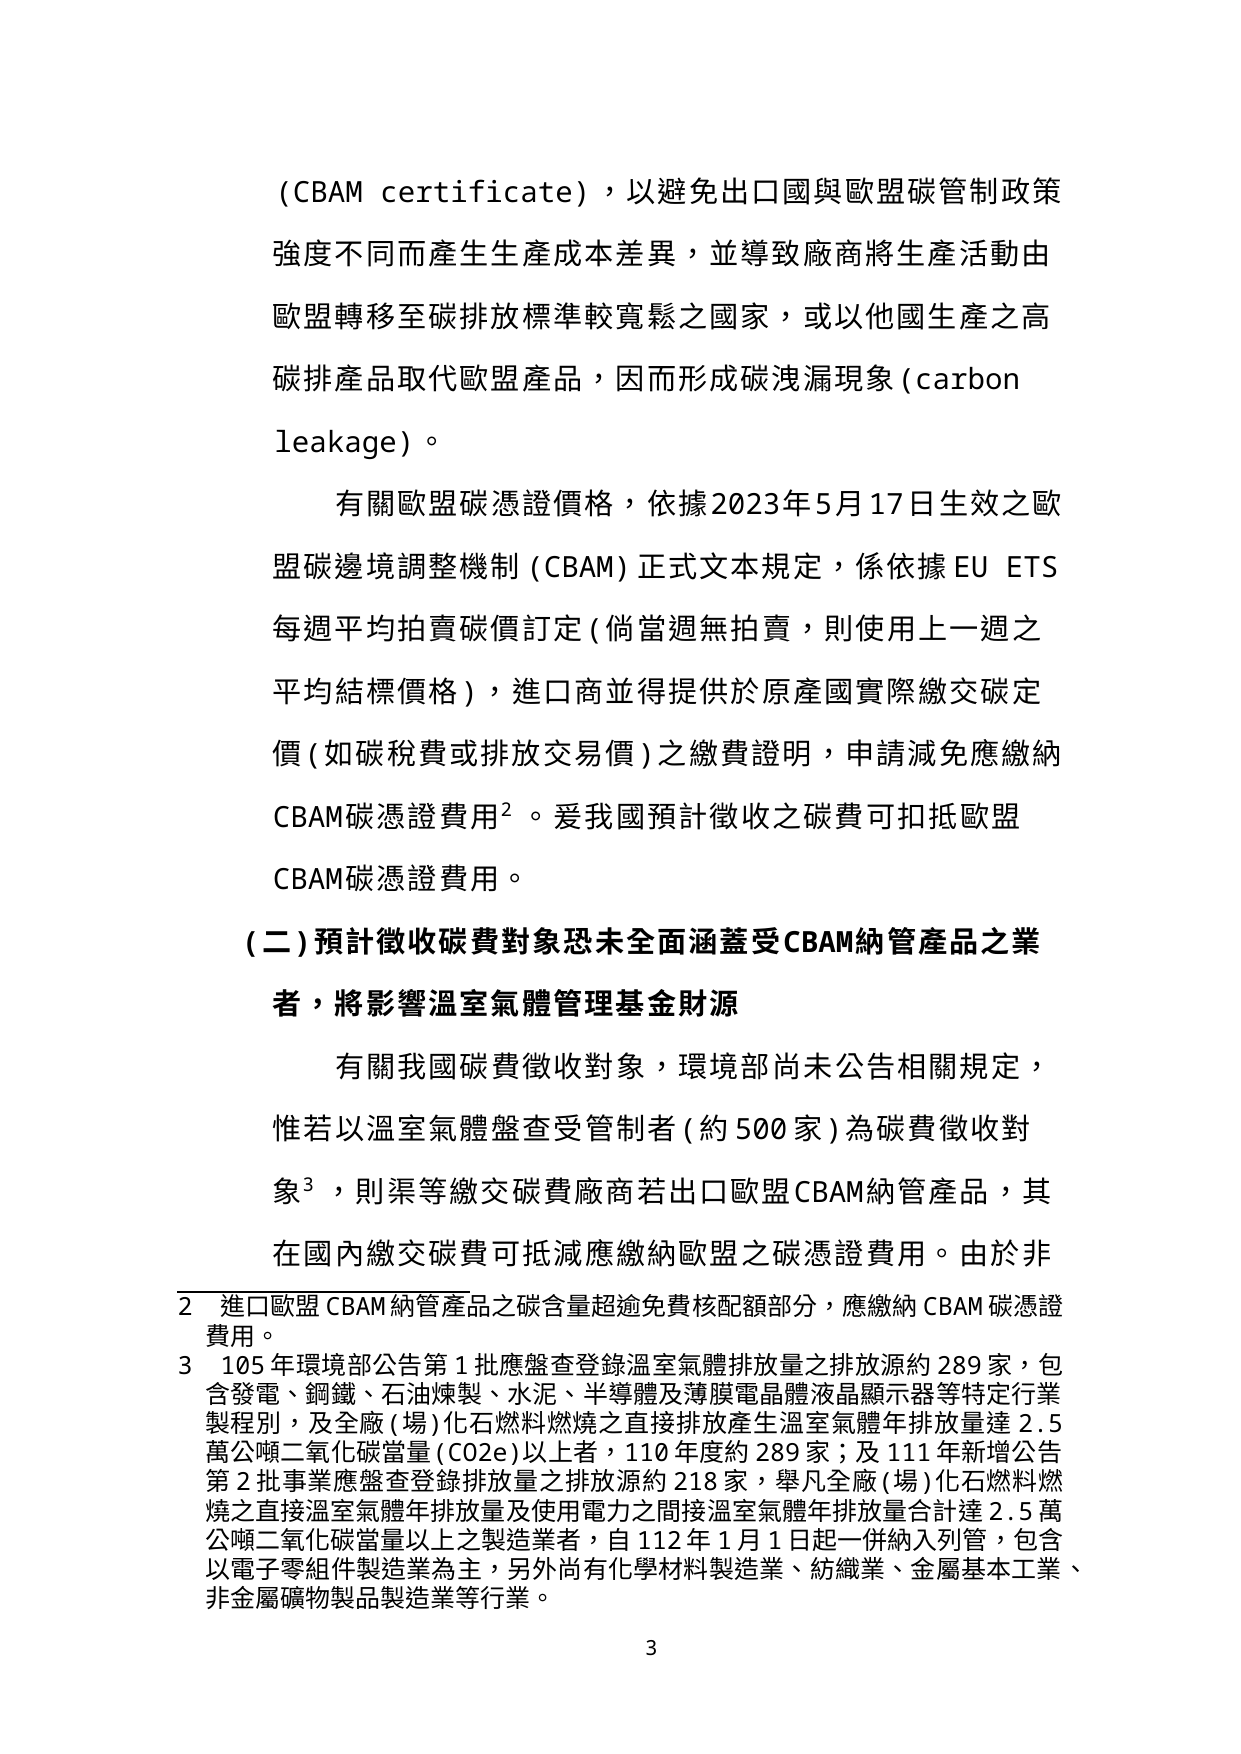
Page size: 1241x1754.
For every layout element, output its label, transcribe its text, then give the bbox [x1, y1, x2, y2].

text 進口歐盟CBAM納管產品之碳含量超逾免費核配額部分，應繳納CBAM碳憑證費用。 [177, 1292, 1063, 1351]
text 有關我國碳費徵收對象，環境部尚未公告相關規定，惟若以溫室氣體盤查受管制者(約500家)為碳費徵收對象，則渠等繳交碳費廠商若出口歐盟CBAM納管產品，其在國內繳交碳費可抵減應繳納歐盟之碳憑證費用。由於非碳費徵收對象亦可能為歐盟CBAM納管應繳納碳憑證費用者，故其出口歐盟CBAM納管產品，將因未在國內繳交碳費而無法抵減，而係全數將碳關稅繳交歐盟，故我國預計徵收碳費對象恐未全面涵蓋受CBAM納管產品之業者，將影響溫室氣體管理基金財源。另審計部審核111年度中央政府總決算審核報告亦指出「宜研議將受CBAM影響之業者納入碳費徵收對象，除增加溫室氣體管理基金之基金來源外，亦避免該等業者須向歐盟購買全額CBAM憑證之困境」。 [266, 1023, 1063, 1273]
text 105年環境部公告第1批應盤查登錄溫室氣體排放量之排放源約289家，包含發電、鋼鐵、石油煉製、水泥、半導體及薄膜電晶體液晶顯示器等特定行業製程別，及全廠(場)化石燃料燃燒之直接排放產生溫室氣體年排放量達2.5萬公噸二氧化碳當量(CO2e)以上者，110年度約289家；及111年新增公告第2批事業應盤查登錄排放量之排放源約218家，舉凡全廠(場)化石燃料燃燒之直接溫室氣體年排放量及使用電力之間接溫室氣體年排放量合計達2.5萬公噸二氧化碳當量以上之製造業者，自112年1月1日起一併納入列管，包含以電子零組件製造業為主，另外尚有化學材料製造業、紡織業、金屬基本工業、非金屬礦物製品製造業等行業。 [177, 1351, 1063, 1613]
text (二)預計徵收碳費對象恐未全面涵蓋受CBAM納管產品之業者，將影響溫室氣體管理基金財源 [236, 898, 1063, 1023]
text 為促進全球溫室氣體排放減量及確保歐盟廠商競爭力，歐盟預計於2026年實施「碳邊境調整機制」（Carbon Border Adjustment Mechanism，CBAM），正式對高碳排產品課徵關稅，亦即自該年起進口商須支付碳憑證費(CBAM certificate)，以避免出口國與歐盟碳管制政策強度不同而產生生產成本差異，並導致廠商將生產活動由歐盟轉移至碳排放標準較寬鬆之國家，或以他國生產之高碳排產品取代歐盟產品，因而形成碳洩漏現象(carbon leakage)。 [266, 148, 1063, 460]
text 有關歐盟碳憑證價格，依據2023年5月17日生效之歐盟碳邊境調整機制(CBAM)正式文本規定，係依據EU ETS每週平均拍賣碳價訂定(倘當週無拍賣，則使用上一週之平均結標價格)，進口商並得提供於原產國實際繳交碳定價(如碳稅費或排放交易價)之繳費證明，申請減免應繳納CBAM碳憑證費用。爰我國預計徵收之碳費可扣抵歐盟CBAM碳憑證費用。 [266, 460, 1063, 898]
